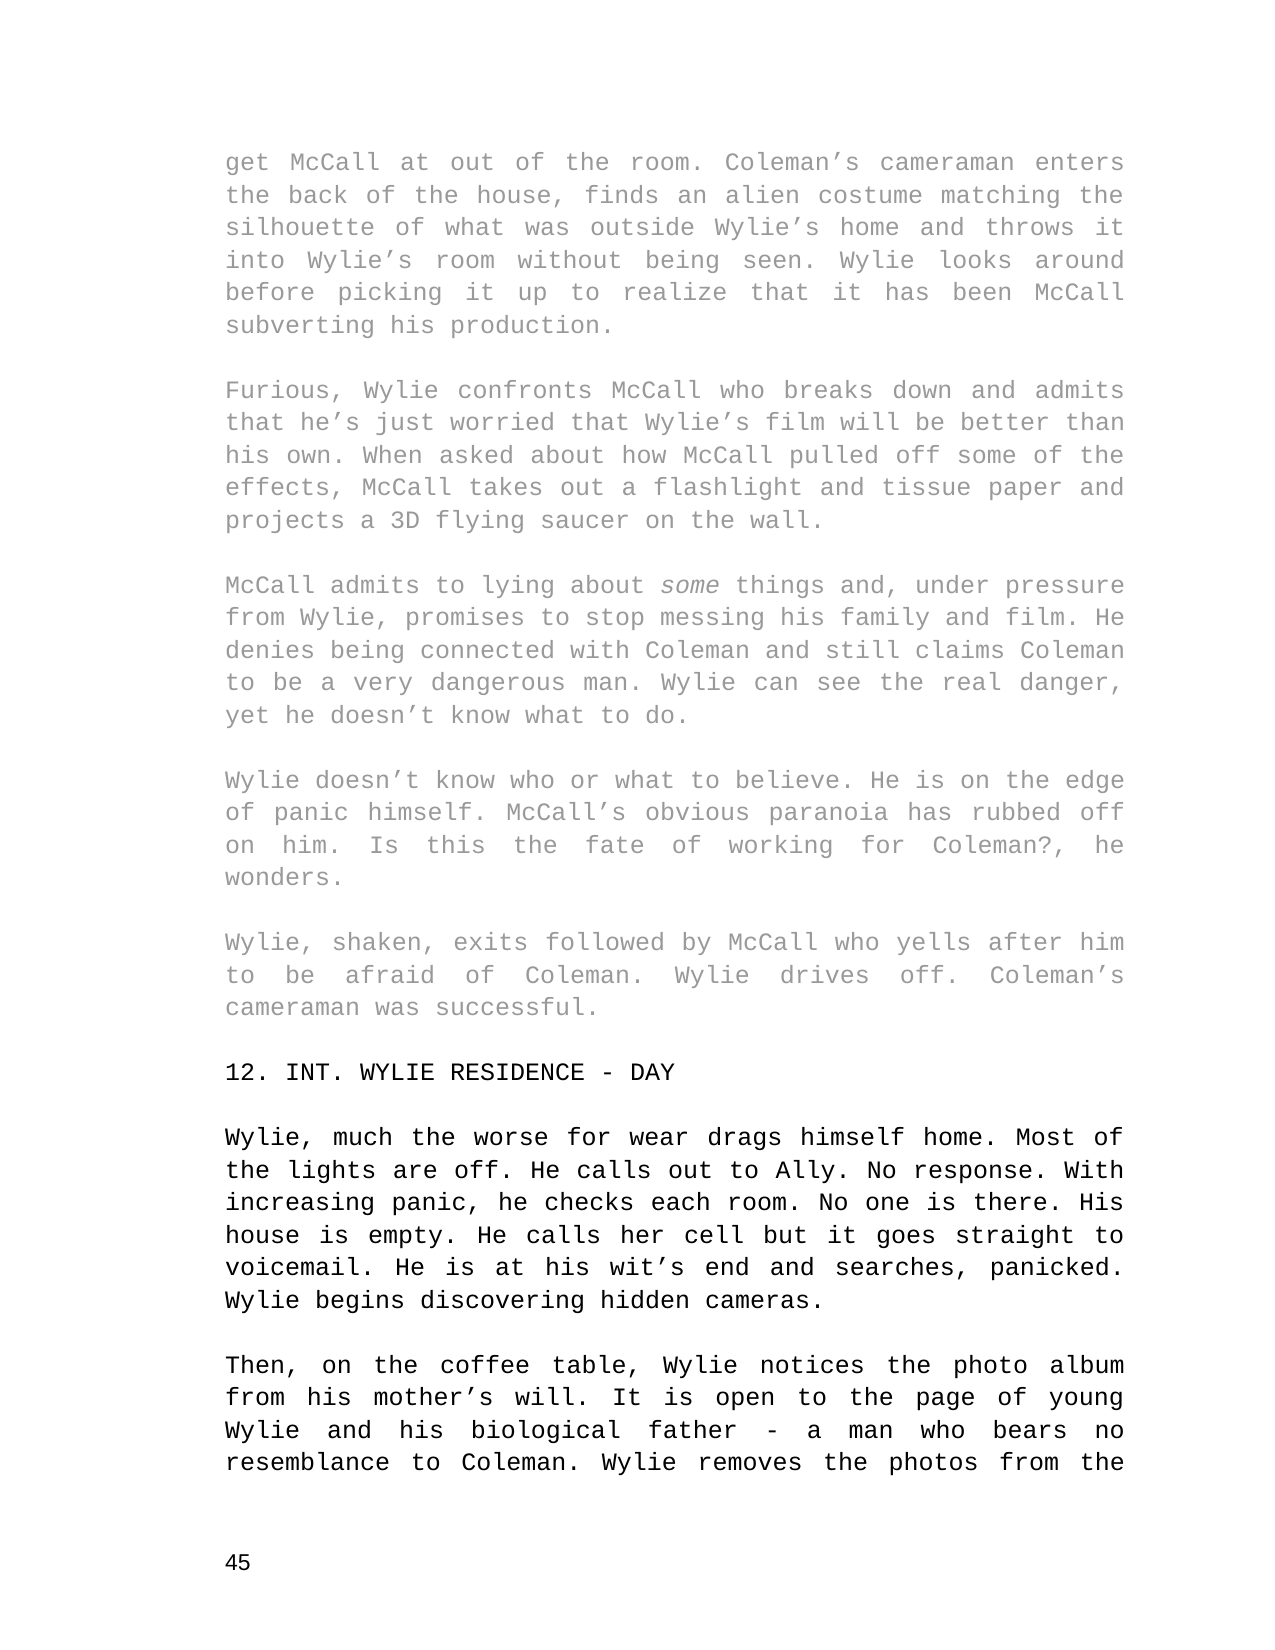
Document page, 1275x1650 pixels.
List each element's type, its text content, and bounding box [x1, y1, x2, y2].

text Wylie doesn’t know who or what to believe. He is on the edge of panic himself. McCall’s obvious paranoia has rubbed off on him. Is this the fate of working for Coleman?, he wonders. [225, 767, 1125, 893]
text Wylie, much the worse for wear drags himself home. Most of the lights are off. He calls out to Ally. No response. With increasing panic, he checks each room. No one is there. His house is empty. He calls her cell but it goes straight to voicemail. He is at his wit’s end and searches, panicked. Wylie begins discovering hidden cameras. [225, 1125, 1125, 1316]
text Furious, Wylie confronts McCall who breaks down and admits that he’s just worried that Wylie’s film will be better than his own. When asked about how McCall pulled off some of the effects, McCall takes out a flashlight and tissue paper and projects a 3D flying saucer on the wall. [225, 377, 1125, 536]
text get McCall at out of the room. Coleman’s cameraman enters the back of the house, finds an alien costume matching the silhouette of what was outside Wylie’s home and throws it into Wylie’s room without being seen. Wylie looks around before picking it up to realize that it has been McCall subverting his production. [225, 150, 1125, 341]
text 12. INT. WYLIE RESIDENCE - DAY [225, 1060, 1125, 1088]
text Then, on the coffee table, Wylie notices the photo album from his mother’s will. It is open to the page of young Wylie and his biological father - a man who bears no resemblance to Coleman. Wylie removes the photos from the [225, 1352, 1125, 1478]
text Wylie, shaken, exits followed by McCall who yells after him to be afraid of Coleman. Wylie drives off. Coleman’s cameraman was successful. [225, 930, 1125, 1023]
text McCall admits to lying about some things and, under pressure from Wylie, promises to stop messing his family and film. He denies being connected with Coleman and still claims Coleman to be a very dangerous man. Wylie can see the real danger, yet he doesn’t know what to do. [225, 572, 1125, 731]
